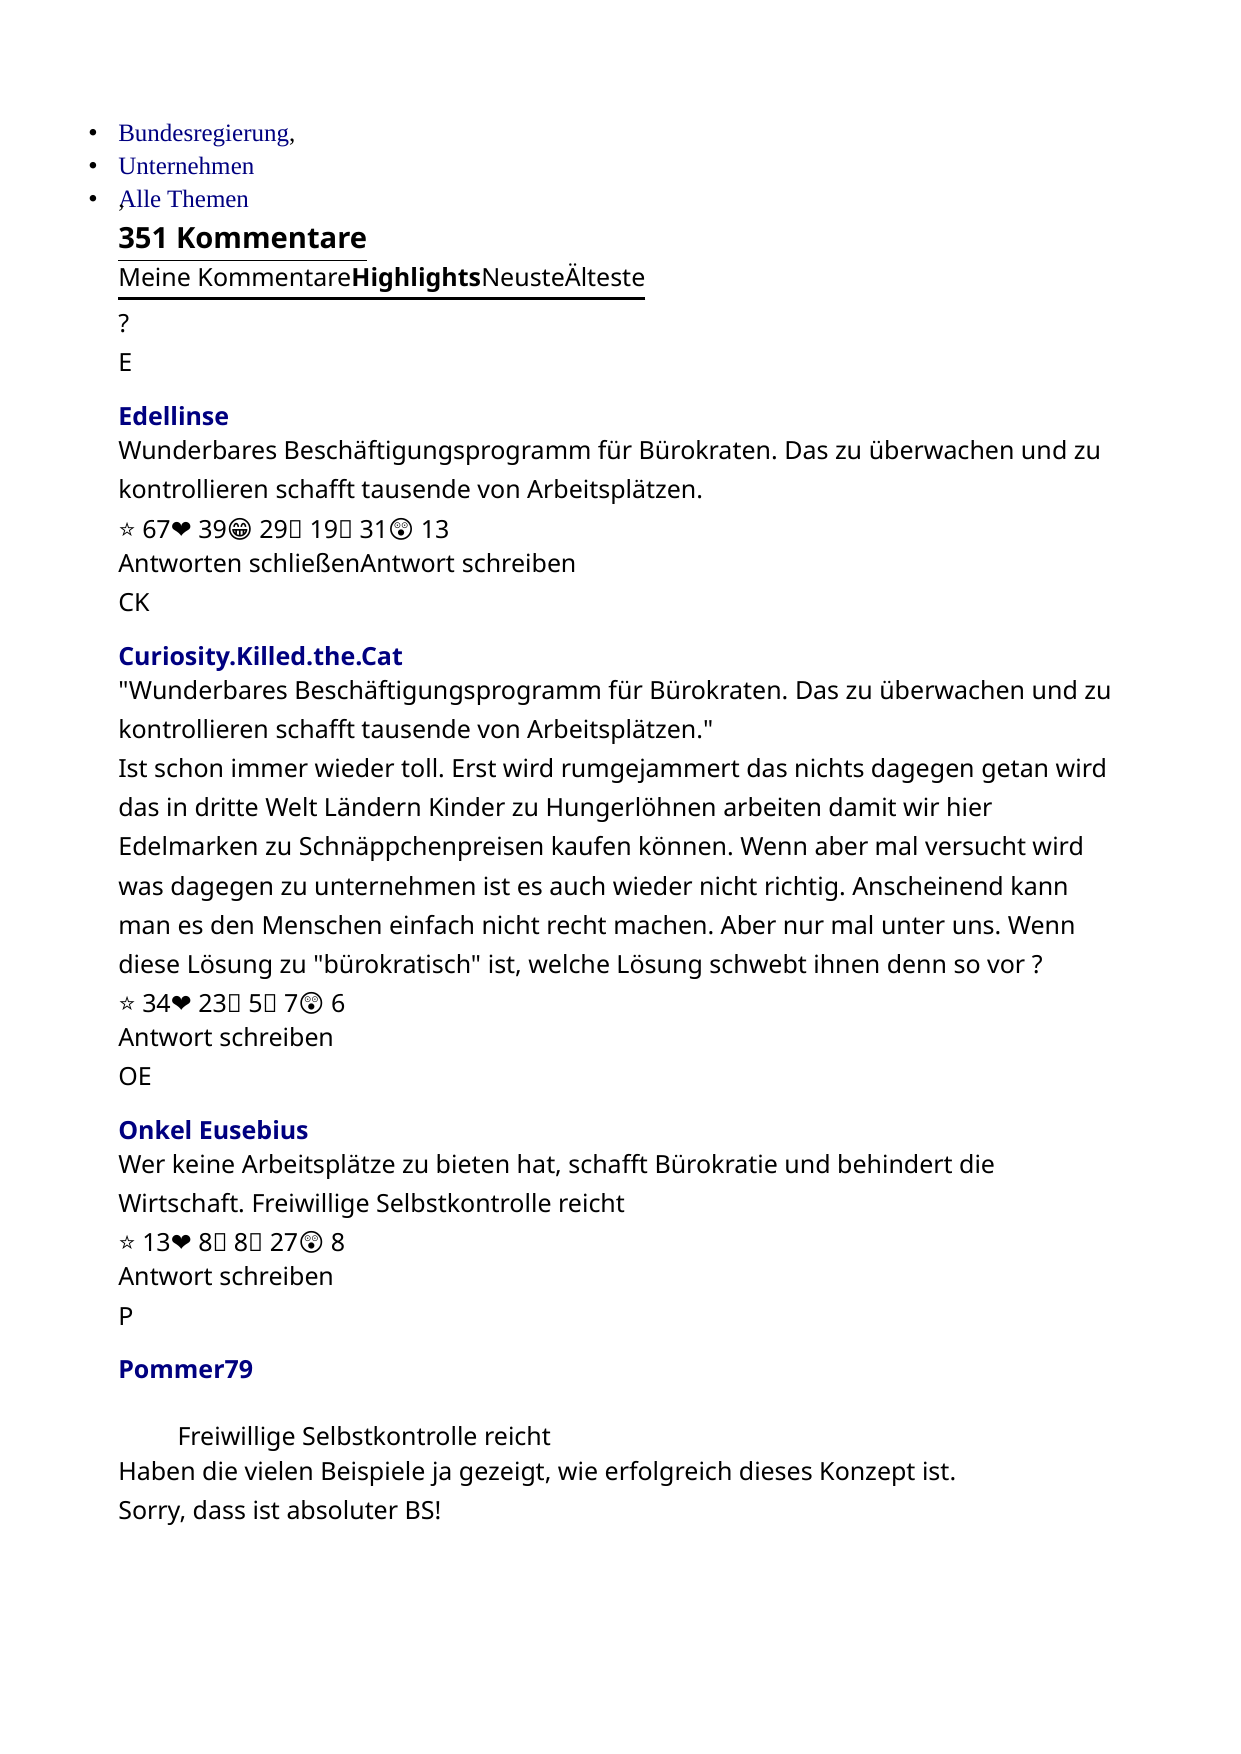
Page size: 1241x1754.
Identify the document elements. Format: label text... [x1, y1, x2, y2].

list Alle Themen [121, 184, 1122, 213]
text Ist schon immer wieder toll. Erst wird rumgejammert das nichts dagegen getan wird das in dritte Welt Ländern Kinder zu Hungerlöhnen arbeiten damit wir hier Edelmarken zu Schnäppchenpreisen kaufen können. Wenn aber mal versucht wird was dagegen zu unternehmen ist es auch wieder nicht richtig. Anscheinend kann man es den Menschen einfach nicht recht machen. Aber nur mal unter uns. Wenn diese Lösung zu "bürokratisch" ist, welche Lösung schwebt ihnen denn so vor ? [118, 751, 1122, 981]
subtitle 351 Kommentare [118, 217, 1122, 260]
subtitle Curiosity.Killed.the.Cat [118, 638, 1122, 672]
subtitle Edellinse [118, 399, 1122, 433]
text Wunderbares Beschäftigungsprogramm für Bürokraten. Das zu überwachen und zu kontrollieren schafft tausende von Arbeitsplätzen. [118, 433, 1122, 506]
list Bundesregierung [118, 118, 289, 147]
text Meine KommentareHighlightsNeusteÄlteste [118, 260, 1122, 300]
text E [118, 345, 1122, 379]
text ⭐️ 67❤️ 39😁 29🙁 19🤨 31😲 13 [118, 511, 1122, 545]
subtitle Pommer79 [118, 1352, 1122, 1386]
text CK [118, 584, 1122, 618]
text Antwort schreiben [118, 1020, 1122, 1054]
text Freiwillige Selbstkontrolle reicht [177, 1419, 1063, 1453]
list Bundesregierung [291, 118, 1122, 147]
text Antworten schließenAntwort schreiben [118, 545, 1122, 579]
text Haben die vielen Beispiele ja gezeigt, wie erfolgreich dieses Konzept ist. [118, 1453, 1122, 1487]
list Unternehmen [118, 151, 1122, 180]
text ⭐️ 34❤️ 23🙁 5🤨 7😲 6 [118, 986, 1122, 1020]
text Sorry, dass ist absoluter BS! [118, 1492, 1122, 1526]
text OE [118, 1059, 1122, 1093]
text ? [118, 306, 1122, 340]
text Antwort schreiben [118, 1259, 1122, 1293]
subtitle Onkel Eusebius [118, 1113, 1122, 1147]
text ⭐️ 13❤️ 8🙁 8🤨 27😲 8 [118, 1225, 1122, 1259]
text "Wunderbares Beschäftigungsprogramm für Bürokraten. Das zu überwachen und zu kontrollieren schafft tausende von Arbeitsplätzen." [118, 672, 1122, 746]
text P [118, 1298, 1122, 1332]
text Wer keine Arbeitsplätze zu bieten hat, schafft Bürokratie und behindert die Wirtschaft. Freiwillige Selbstkontrolle reicht [118, 1147, 1122, 1220]
